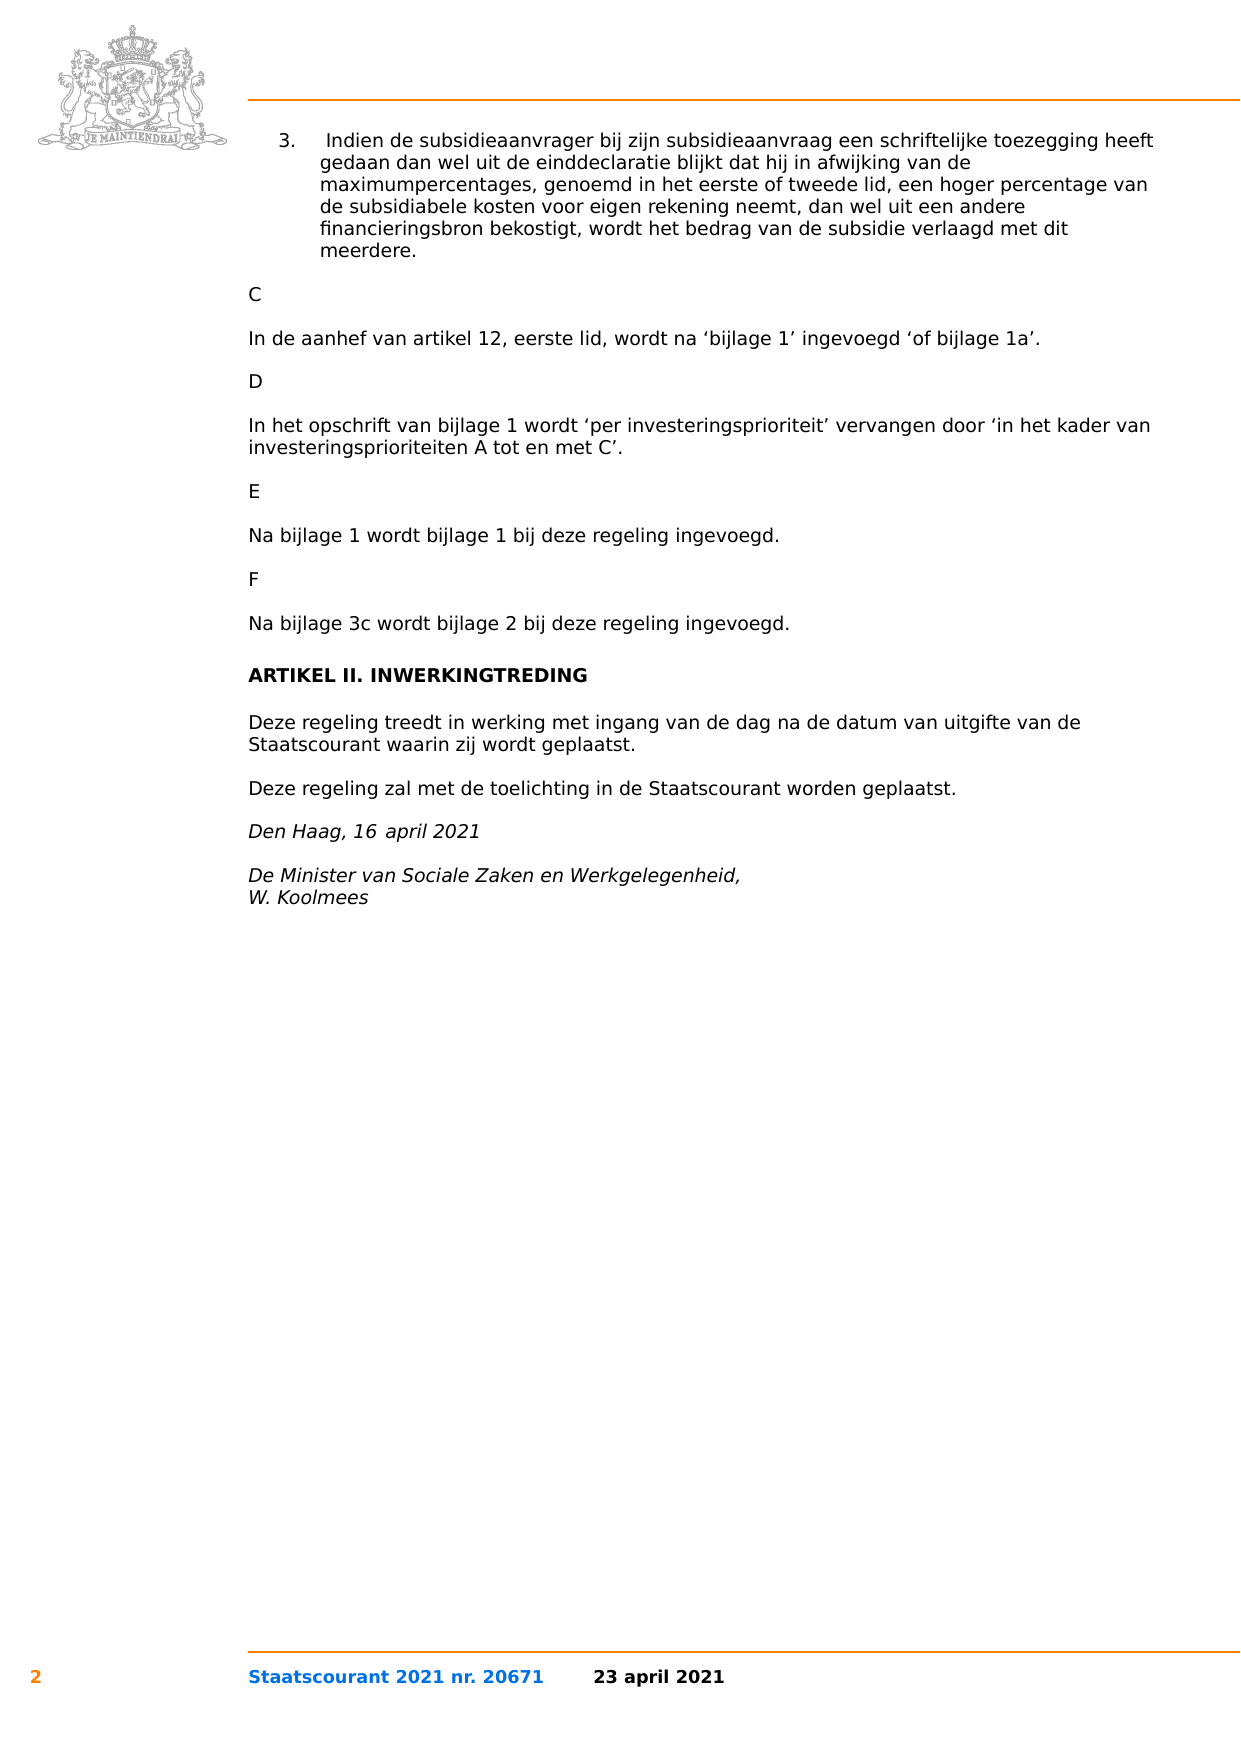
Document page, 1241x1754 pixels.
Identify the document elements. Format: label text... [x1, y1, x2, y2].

text Na bijlage 1 wordt bijlage 1 bij deze regeling ingevoegd. [248, 525, 1163, 547]
text Deze regeling treedt in werking met ingang van de dag na de datum van uitgifte van de Staatscourant waarin zij wordt geplaatst. [248, 712, 1163, 756]
text 3. Indien de subsidieaanvrager bij zijn subsidieaanvraag een schriftelijke toezegging heeft gedaan dan wel uit de einddeclaratie blijkt dat hij in afwijking van de maximumpercentages, genoemd in het eerste of tweede lid, een hoger percentage van de subsidiabele kosten voor eigen rekening neemt, dan wel uit een andere financieringsbron bekostigt, wordt het bedrag van de subsidie verlaagd met dit meerdere. [278, 130, 1163, 262]
text F [248, 569, 1163, 591]
text D [248, 371, 1163, 393]
text Na bijlage 3c wordt bijlage 2 bij deze regeling ingevoegd. [248, 613, 1163, 634]
text In het opschrift van bijlage 1 wordt ‘per investeringsprioriteit’ vervangen door ‘in het kader van investeringsprioriteiten A tot en met C’. [248, 415, 1163, 459]
text Deze regeling zal met de toelichting in de Staatscourant worden geplaatst. [248, 777, 1163, 799]
text De Minister van Sociale Zaken en Werkgelegenheid, W. Koolmees [248, 865, 1163, 909]
text Den Haag, 16 april 2021 [248, 821, 1163, 843]
picture [38, 25, 227, 150]
text C [248, 284, 1163, 306]
text In de aanhef van artikel 12, eerste lid, wordt na ‘bijlage 1’ ingevoegd ‘of bijlage 1a’. [248, 327, 1163, 349]
text E [248, 481, 1163, 503]
subtitle ARTIKEL II. INWERKINGTREDING [248, 664, 1163, 687]
